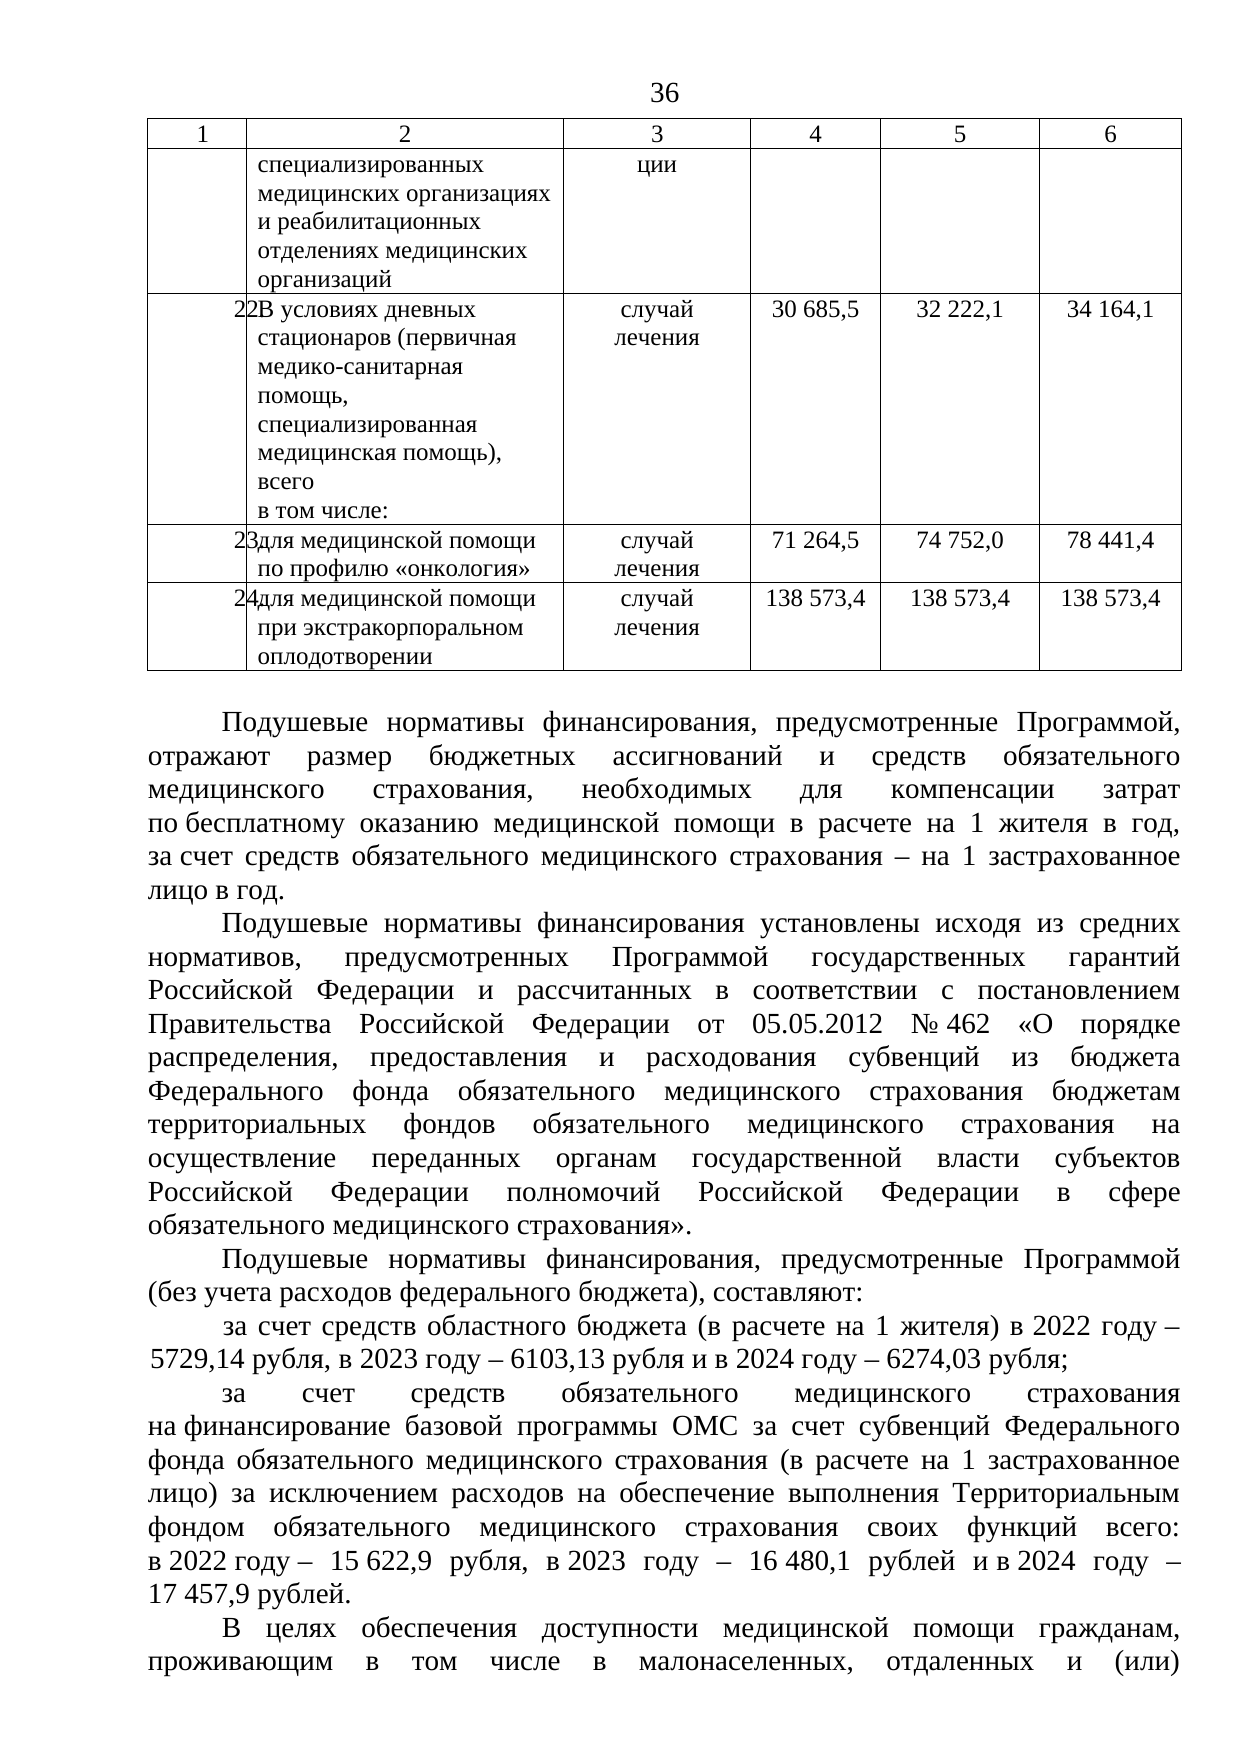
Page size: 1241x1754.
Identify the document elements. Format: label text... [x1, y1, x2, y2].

table_cell [881, 149, 1039, 293]
text Подушевые нормативы финансирования, предусмотренные Программой (без учета расходов федерального бюджета), составляют: [148, 1241, 1181, 1308]
table_cell В условиях дневных стационаров (первичная медико-санитарная помощь, специализированная медицинская помощь), всего в том числе: [247, 294, 563, 524]
table_cell для медицинской помощи при экстракорпоральном оплодотворении [247, 583, 563, 669]
text за счет средств обязательного медицинского страхования на финансирование базовой программы ОМС за счет субвенций Федерального фонда обязательного медицинского страхования (в расчете на 1 застрахованное лицо) за исключением расходов на обеспечение выполнения Территориальным фондом обязательного медицинского страхования своих функций всего: в 2022 году – 15 622,9 рубля, в 2023 году – 16 480,1 рублей и в 2024 году – 17 457,9 рублей. [148, 1375, 1181, 1610]
table_cell ции [564, 149, 750, 293]
table_cell случай лечения [564, 294, 750, 524]
text за счет средств областного бюджета (в расчете на 1 жителя) в 2022 году – 5729,14 рубля, в 2023 году – 6103,13 рубля и в 2024 году – 6274,03 рубля; [150, 1308, 1179, 1375]
table_cell 30 685,5 [751, 294, 880, 524]
table_header 5 [881, 119, 1039, 148]
table_header 6 [1040, 119, 1181, 148]
table_cell [148, 294, 246, 524]
table_header 4 [751, 119, 880, 148]
text Подушевые нормативы финансирования, предусмотренные Программой, отражают размер бюджетных ассигнований и средств обязательного медицинского страхования, необходимых для компенсации затрат по бесплатному оказанию медицинской помощи в расчете на 1 жителя в год, за счет средств обязательного медицинского страхования – на 1 застрахованное лицо в год. [148, 704, 1181, 905]
table_cell 138 573,4 [751, 583, 880, 669]
table_header 2 [247, 119, 563, 148]
table_cell для медицинской реабилитации в специализированных медицинских организациях и реабилитационных отделениях медицинских организаций [247, 149, 563, 293]
table_cell случай лечения [564, 525, 750, 582]
table_cell [1040, 149, 1181, 293]
table_cell 74 752,0 [881, 525, 1039, 582]
table_cell [148, 525, 246, 582]
table_cell [148, 149, 246, 293]
table_cell [751, 149, 880, 293]
table_cell 32 222,1 [881, 294, 1039, 524]
table_cell 138 573,4 [1040, 583, 1181, 669]
table_cell 71 264,5 [751, 525, 880, 582]
table_cell для медицинской помощи по профилю «онкология» [247, 525, 563, 582]
table_cell 138 573,4 [881, 583, 1039, 669]
table_cell [148, 583, 246, 669]
table_cell случай лечения [564, 583, 750, 669]
text В целях обеспечения доступности медицинской помощи гражданам, проживающим в том числе в малонаселенных, отдаленных и (или) [148, 1610, 1181, 1677]
table_header 3 [564, 119, 750, 148]
table_cell 34 164,1 [1040, 294, 1181, 524]
table_cell 78 441,4 [1040, 525, 1181, 582]
text Подушевые нормативы финансирования установлены исходя из средних нормативов, предусмотренных Программой государственных гарантий Российской Федерации и рассчитанных в соответствии с постановлением Правительства Российской Федерации от 05.05.2012 № 462 «О порядке распределения, предоставления и расходования субвенций из бюджета Федерального фонда обязательного медицинского страхования бюджетам территориальных фондов обязательного медицинского страхования на осуществление переданных органам государственной власти субъектов Российской Федерации полномочий Российской Федерации в сфере обязательного медицинского страхования». [148, 905, 1181, 1241]
table_header 1 [148, 119, 246, 148]
